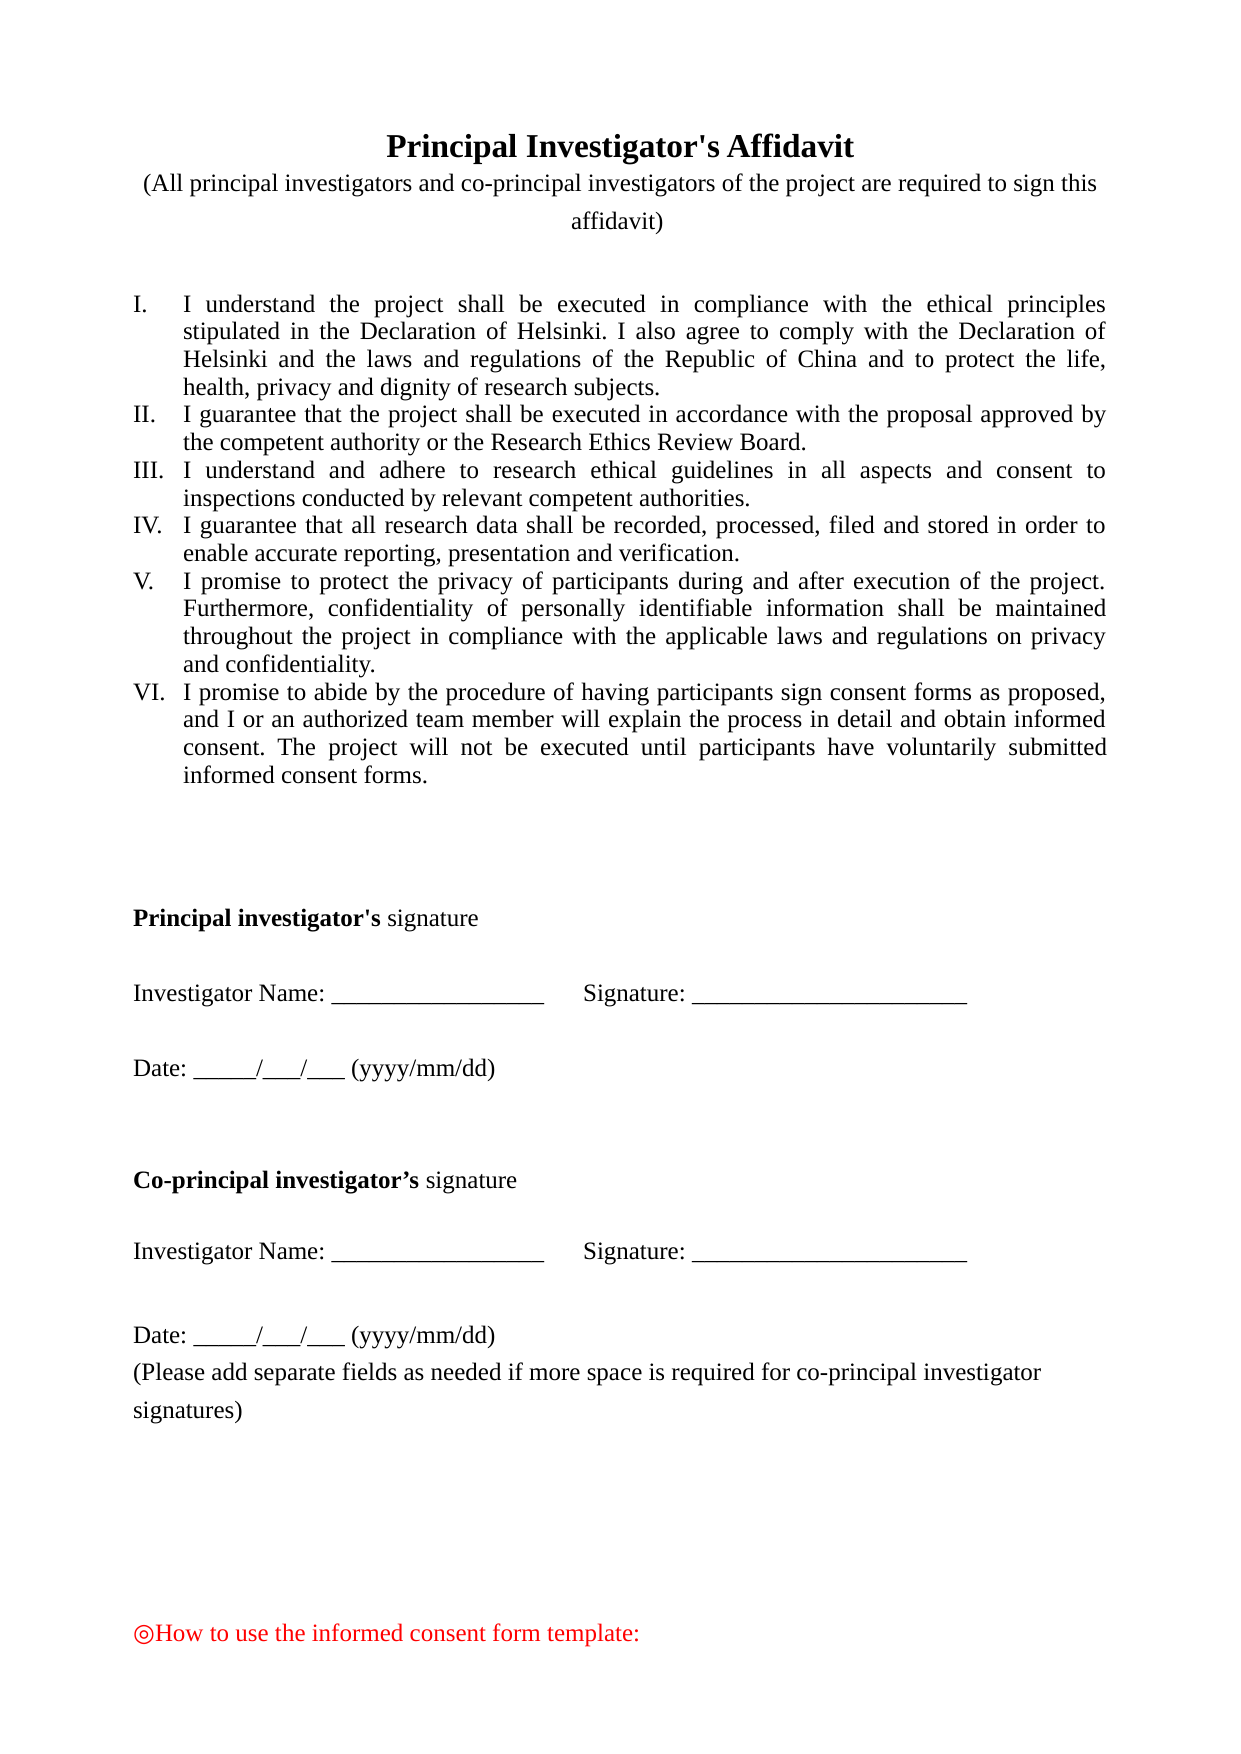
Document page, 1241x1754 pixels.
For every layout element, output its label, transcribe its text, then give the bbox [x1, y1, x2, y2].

text Investigator Name: _________________ Signature: ______________________ [133, 1237, 1107, 1264]
text Principal Investigator's Affidavit [133, 127, 1107, 165]
list I understand the project shall be executed in compliance with the ethical principles stipulated in the Declaration of Helsinki. I also agree to comply with the Declaration of Helsinki and the laws and regulations of the Republic of China and to protect the life, health, privacy and dignity of research subjects. [133, 290, 1107, 401]
list I guarantee that the project shall be executed in accordance with the proposal approved by the competent authority or the Research Ethics Review Board. [133, 401, 1107, 456]
list I promise to abide by the procedure of having participants sign consent forms as proposed, and I or an authorized team member will explain the process in detail and obtain informed consent. The project will not be executed until participants have voluntarily submitted informed consent forms. [133, 678, 1107, 788]
text (All principal investigators and co-principal investigators of the project are required to sign this affidavit) [133, 165, 1107, 240]
list I guarantee that all research data shall be recorded, processed, filed and stored in order to enable accurate reporting, presentation and verification. [133, 511, 1107, 567]
list I understand and adhere to research ethical guidelines in all aspects and consent to inspections conducted by relevant competent authorities. [133, 456, 1107, 511]
list I promise to protect the privacy of participants during and after execution of the project. Furthermore, confidentiality of personally identifiable information shall be maintained throughout the project in compliance with the applicable laws and regulations on privacy and confidentiality. [133, 567, 1107, 678]
text Date: _____/___/___ (yyyy/mm/dd) [133, 1049, 1107, 1087]
text (Please add separate fields as needed if more space is required for co-principal investigator signatures) [133, 1353, 1107, 1428]
text ◎How to use the informed consent form template: [133, 1614, 1107, 1649]
text Co-principal investigator’s signature [133, 1162, 1107, 1199]
text Principal investigator's signature [133, 899, 1107, 937]
text Date: _____/___/___ (yyyy/mm/dd) [133, 1316, 1107, 1353]
text Investigator Name: _________________ Signature: ______________________ [133, 974, 1107, 1012]
